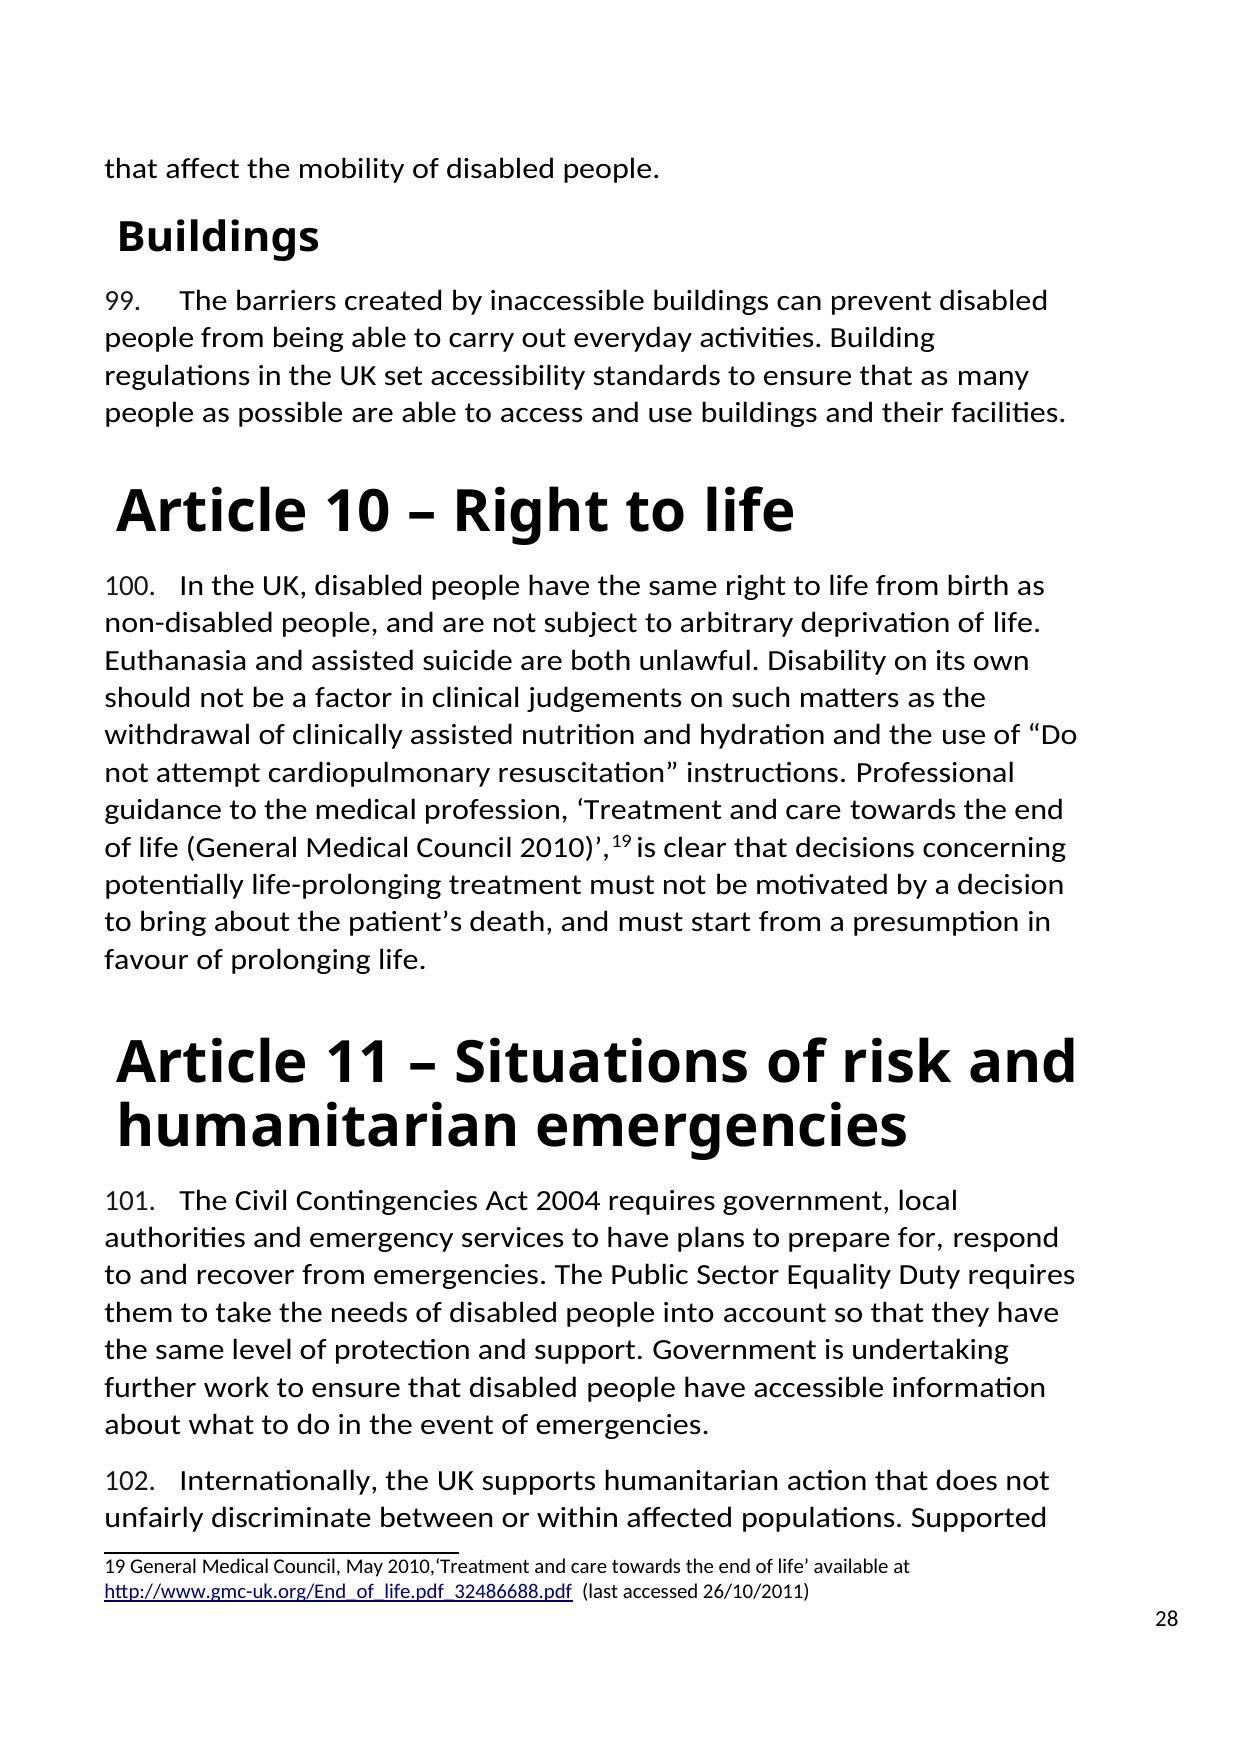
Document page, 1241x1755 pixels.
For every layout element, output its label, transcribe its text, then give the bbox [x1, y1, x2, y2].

list In the UK, disabled people have the same right to life from birth as non-disabled people, and are not subject to arbitrary deprivation of life. Euthanasia and assisted suicide are both unlawful. Disability on its own should not be a factor in clinical judgements on such matters as the withdrawal of clinically assisted nutrition and hydration and the use of “Do not attempt cardiopulmonary resuscitation” instructions. Professional guidance to the medical profession, ‘Treatment and care towards the end of life (General Medical Council 2010)’, is clear that decisions concerning potentially life-prolonging treatment must not be motivated by a decision to bring about the patient’s death, and must start from a presumption in favour of prolonging life. [104, 567, 1082, 976]
subtitle Buildings [116, 207, 1178, 264]
subtitle Article 10 – Right to life [116, 469, 1178, 548]
list The barriers created by inaccessible buildings can prevent disabled people from being able to carry out everyday activities. Building regulations in the UK set accessibility standards to ensure that as many people as possible are able to access and use buildings and their facilities. [104, 282, 1082, 430]
subtitle Article 11 – Situations of risk and humanitarian emergencies [116, 1028, 1178, 1163]
list that affect the mobility of disabled people. [104, 150, 1082, 186]
list The Civil Contingencies Act 2004 requires government, local authorities and emergency services to have plans to prepare for, respond to and recover from emergencies. The Public Sector Equality Duty requires them to take the needs of disabled people into account so that they have the same level of protection and support. Government is undertaking further work to ensure that disabled people have accessible information about what to do in the event of emergencies. [104, 1182, 1082, 1442]
list Internationally, the UK supports humanitarian action that does not unfairly discriminate between or within affected populations. Supported [104, 1462, 1082, 1535]
list General Medical Council, May 2010,‘Treatment and care towards the end of life’ available at http://www.gmc-uk.org/End_of_life.pdf_32486688.pdf (last accessed 26/10/2011) [104, 1553, 1178, 1604]
